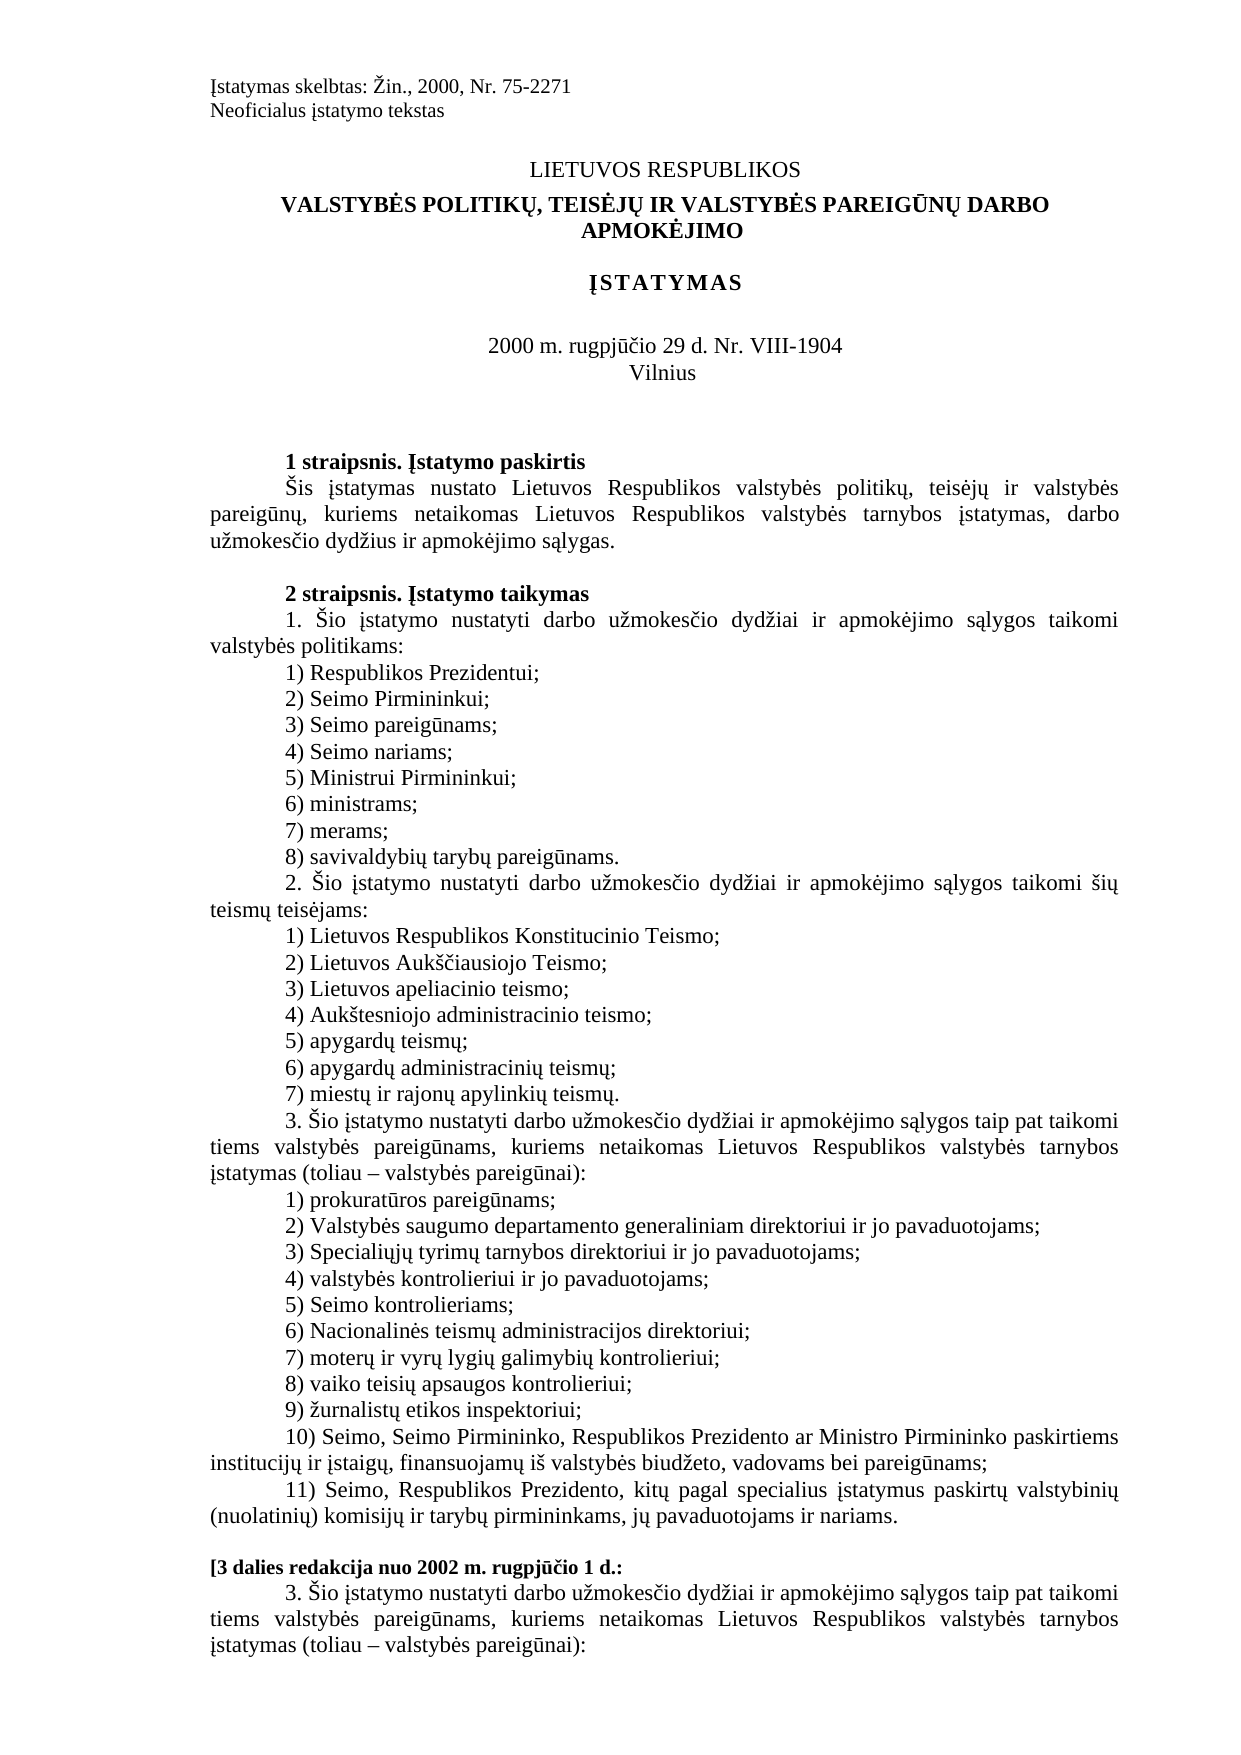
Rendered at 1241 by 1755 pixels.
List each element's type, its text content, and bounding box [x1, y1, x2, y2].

text 4) Aukštesniojo administracinio teismo; [210, 1001, 1120, 1028]
text 5) apygardų teismų; [210, 1028, 1120, 1054]
text 3) Seimo pareigūnams; [210, 711, 1120, 738]
text 2) Valstybės saugumo departamento generaliniam direktoriui ir jo pavaduotojams; [210, 1212, 1120, 1238]
text 8) savivaldybių tarybų pareigūnams. [210, 843, 1120, 869]
text 3. Šio įstatymo nustatyti darbo užmokesčio dydžiai ir apmokėjimo sąlygos taip pat taikomi tiems valstybės pareigūnams, kuriems netaikomas Lietuvos Respublikos valstybės tarnybos įstatymas (toliau – valstybės pareigūnai): [210, 1579, 1120, 1658]
text 10) Seimo, Seimo Pirmininko, Respublikos Prezidento ar Ministro Pirmininko paskirtiems institucijų ir įstaigų, finansuojamų iš valstybės biudžeto, vadovams bei pareigūnams; [210, 1423, 1120, 1476]
text [3 dalies redakcija nuo 2002 m. rugpjūčio 1 d.: [210, 1555, 1120, 1579]
text Neoficialus įstatymo tekstas [210, 98, 1120, 122]
text 11) Seimo, Respublikos Prezidento, kitų pagal specialius įstatymus paskirtų valstybinių (nuolatinių) komisijų ir tarybų pirmininkams, jų pavaduotojams ir nariams. [210, 1476, 1120, 1528]
text 9) žurnalistų etikos inspektoriui; [210, 1397, 1120, 1423]
text Šis įstatymas nustato Lietuvos Respublikos valstybės politikų, teisėjų ir valstybės pareigūnų, kuriems netaikomas Lietuvos Respublikos valstybės tarnybos įstatymas, darbo užmokesčio dydžius ir apmokėjimo sąlygas. [210, 474, 1120, 553]
text 7) merams; [210, 817, 1120, 843]
text 8) vaiko teisių apsaugos kontrolieriui; [210, 1370, 1120, 1397]
text 5) Seimo kontrolieriams; [210, 1291, 1120, 1317]
text 2 straipsnis. Įstatymo taikymas [210, 579, 1120, 606]
text 2000 m. rugpjūčio 29 d. Nr. VIII-1904 Vilnius [210, 333, 1120, 385]
text VALSTYBĖS POLITIKŲ, TEISĖJŲ IR VALSTYBĖS PAREIGŪNŲ DARBO APMOKĖJIMO [210, 191, 1120, 244]
text 7) moterų ir vyrų lygių galimybių kontrolieriui; [210, 1344, 1120, 1370]
text 2. Šio įstatymo nustatyti darbo užmokesčio dydžiai ir apmokėjimo sąlygos taikomi šių teismų teisėjams: [210, 869, 1120, 922]
text 2) Lietuvos Aukščiausiojo Teismo; [210, 948, 1120, 975]
text 7) miestų ir rajonų apylinkių teismų. [210, 1080, 1120, 1107]
text 4) valstybės kontrolieriui ir jo pavaduotojams; [210, 1265, 1120, 1291]
text 2) Seimo Pirmininkui; [210, 685, 1120, 711]
text 3) Specialiųjų tyrimų tarnybos direktoriui ir jo pavaduotojams; [210, 1238, 1120, 1265]
text 1 straipsnis. Įstatymo paskirtis [210, 448, 1120, 474]
text ĮSTATYMAS [210, 269, 1120, 295]
text 5) Ministrui Pirmininkui; [210, 764, 1120, 790]
text 6) Nacionalinės teismų administracijos direktoriui; [210, 1317, 1120, 1344]
text 6) apygardų administracinių teismų; [210, 1054, 1120, 1080]
text 6) ministrams; [210, 790, 1120, 817]
text Įstatymas skelbtas: Žin., 2000, Nr. 75-2271 [210, 73, 1120, 98]
text 4) Seimo nariams; [210, 738, 1120, 764]
text 1. Šio įstatymo nustatyti darbo užmokesčio dydžiai ir apmokėjimo sąlygos taikomi valstybės politikams: [210, 606, 1120, 659]
text LIETUVOS RESPUBLIKOS [210, 156, 1120, 183]
text 1) Respublikos Prezidentui; [210, 659, 1120, 685]
text 1) Lietuvos Respublikos Konstitucinio Teismo; [210, 922, 1120, 948]
text 3. Šio įstatymo nustatyti darbo užmokesčio dydžiai ir apmokėjimo sąlygos taip pat taikomi tiems valstybės pareigūnams, kuriems netaikomas Lietuvos Respublikos valstybės tarnybos įstatymas (toliau – valstybės pareigūnai): [210, 1107, 1120, 1186]
text 3) Lietuvos apeliacinio teismo; [210, 975, 1120, 1001]
text 1) prokuratūros pareigūnams; [210, 1186, 1120, 1212]
